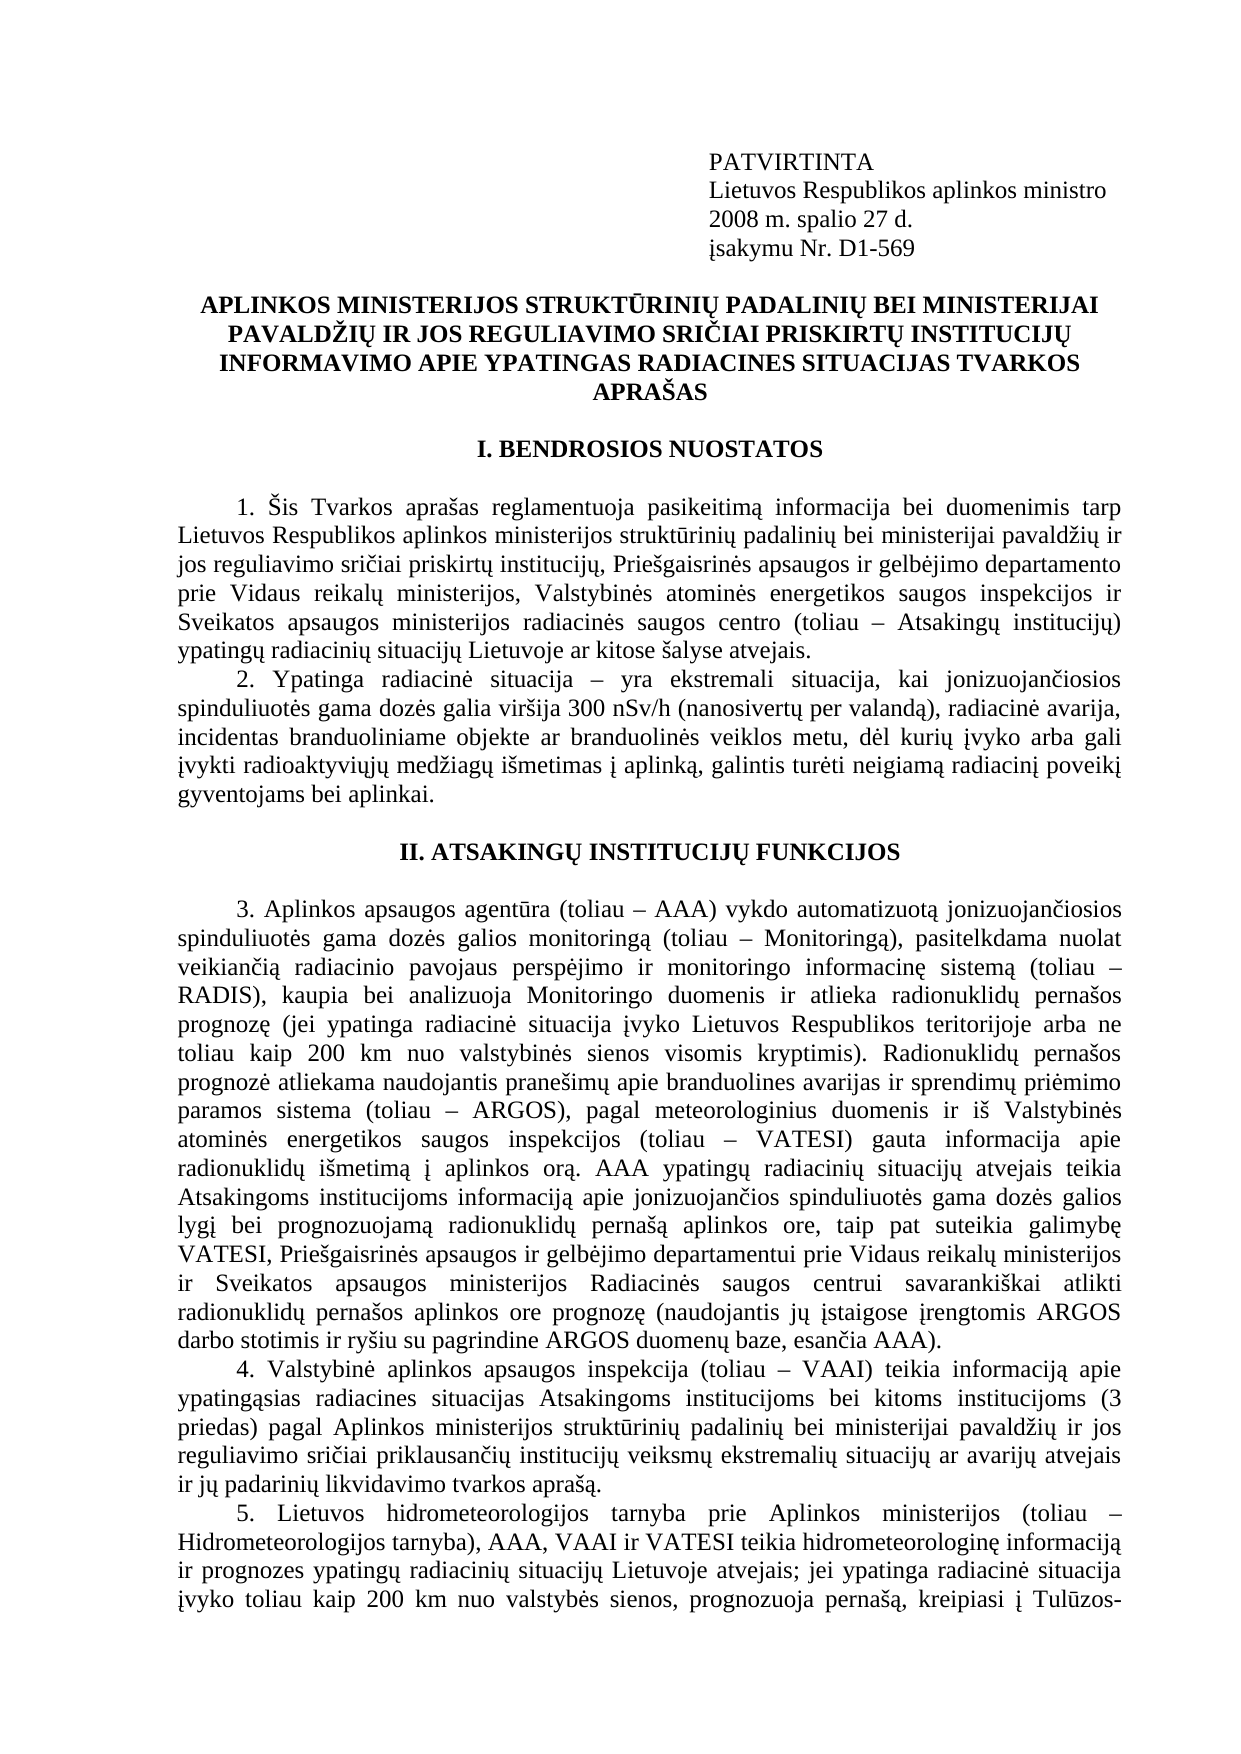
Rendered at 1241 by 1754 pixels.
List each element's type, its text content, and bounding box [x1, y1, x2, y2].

text 4. Valstybinė aplinkos apsaugos inspekcija (toliau – VAAI) teikia informaciją apie ypatingąsias radiacines situacijas Atsakingoms institucijoms bei kitoms institucijoms (3 priedas) pagal Aplinkos ministerijos struktūrinių padalinių bei ministerijai pavaldžių ir jos reguliavimo sričiai priklausančių institucijų veiksmų ekstremalių situacijų ar avarijų atvejais ir jų padarinių likvidavimo tvarkos aprašą. [177, 1354, 1122, 1498]
text 3. Aplinkos apsaugos agentūra (toliau – AAA) vykdo automatizuotą jonizuojančiosios spinduliuotės gama dozės galios monitoringą (toliau – Monitoringą), pasitelkdama nuolat veikiančią radiacinio pavojaus perspėjimo ir monitoringo informacinę sistemą (toliau – RADIS), kaupia bei analizuoja Monitoringo duomenis ir atlieka radionuklidų pernašos prognozę (jei ypatinga radiacinė situacija įvyko Lietuvos Respublikos teritorijoje arba ne toliau kaip 200 km nuo valstybinės sienos visomis kryptimis). Radionuklidų pernašos prognozė atliekama naudojantis pranešimų apie branduolines avarijas ir sprendimų priėmimo paramos sistema (toliau – ARGOS), pagal meteorologinius duomenis ir iš Valstybinės atominės energetikos saugos inspekcijos (toliau – VATESI) gauta informacija apie radionuklidų išmetimą į aplinkos orą. AAA ypatingų radiacinių situacijų atvejais teikia Atsakingoms institucijoms informaciją apie jonizuojančios spinduliuotės gama dozės galios lygį bei prognozuojamą radionuklidų pernašą aplinkos ore, taip pat suteikia galimybę VATESI, Priešgaisrinės apsaugos ir gelbėjimo departamentui prie Vidaus reikalų ministerijos ir Sveikatos apsaugos ministerijos Radiacinės saugos centrui savarankiškai atlikti radionuklidų pernašos aplinkos ore prognozę (naudojantis jų įstaigose įrengtomis ARGOS darbo stotimis ir ryšiu su pagrindine ARGOS duomenų baze, esančia AAA). [177, 894, 1122, 1354]
text PATVIRTINTA [177, 147, 1122, 176]
text APLINKOS MINISTERIJOS STRUKTŪRINIŲ PADALINIŲ BEI MINISTERIJAI PAVALDŽIŲ IR JOS REGULIAVIMO SRIČIAI PRISKIRTŲ INSTITUCIJŲ INFORMAVIMO APIE YPATINGAS RADIACINES SITUACIJAS TVARKOS APRAŠAS [177, 291, 1122, 406]
text Lietuvos Respublikos aplinkos ministro [177, 176, 1122, 204]
text 2008 m. spalio 27 d. [177, 204, 1122, 233]
text I. BENDROSIOS NUOSTATOS [177, 434, 1122, 463]
text 5. Lietuvos hidrometeorologijos tarnyba prie Aplinkos ministerijos (toliau – Hidrometeorologijos tarnyba), AAA, VAAI ir VATESI teikia hidrometeorologinę informaciją ir prognozes ypatingų radiacinių situacijų Lietuvoje atvejais; jei ypatinga radiacinė situacija įvyko toliau kaip 200 km nuo valstybės sienos, prognozuoja pernašą, kreipiasi į Tulūzos- [177, 1498, 1122, 1613]
text įsakymu Nr. D1-569 [177, 233, 1122, 262]
text 2. Ypatinga radiacinė situacija – yra ekstremali situacija, kai jonizuojančiosios spinduliuotės gama dozės galia viršija 300 nSv/h (nanosivertų per valandą), radiacinė avarija, incidentas branduoliniame objekte ar branduolinės veiklos metu, dėl kurių įvyko arba gali įvykti radioaktyviųjų medžiagų išmetimas į aplinką, galintis turėti neigiamą radiacinį poveikį gyventojams bei aplinkai. [177, 664, 1122, 808]
text 1. Šis Tvarkos aprašas reglamentuoja pasikeitimą informacija bei duomenimis tarp Lietuvos Respublikos aplinkos ministerijos struktūrinių padalinių bei ministerijai pavaldžių ir jos reguliavimo sričiai priskirtų institucijų, Priešgaisrinės apsaugos ir gelbėjimo departamento prie Vidaus reikalų ministerijos, Valstybinės atominės energetikos saugos inspekcijos ir Sveikatos apsaugos ministerijos radiacinės saugos centro (toliau – Atsakingų institucijų) ypatingų radiacinių situacijų Lietuvoje ar kitose šalyse atvejais. [177, 492, 1122, 664]
text II. ATSAKINGŲ INSTITUCIJŲ FUNKCIJOS [177, 837, 1122, 866]
